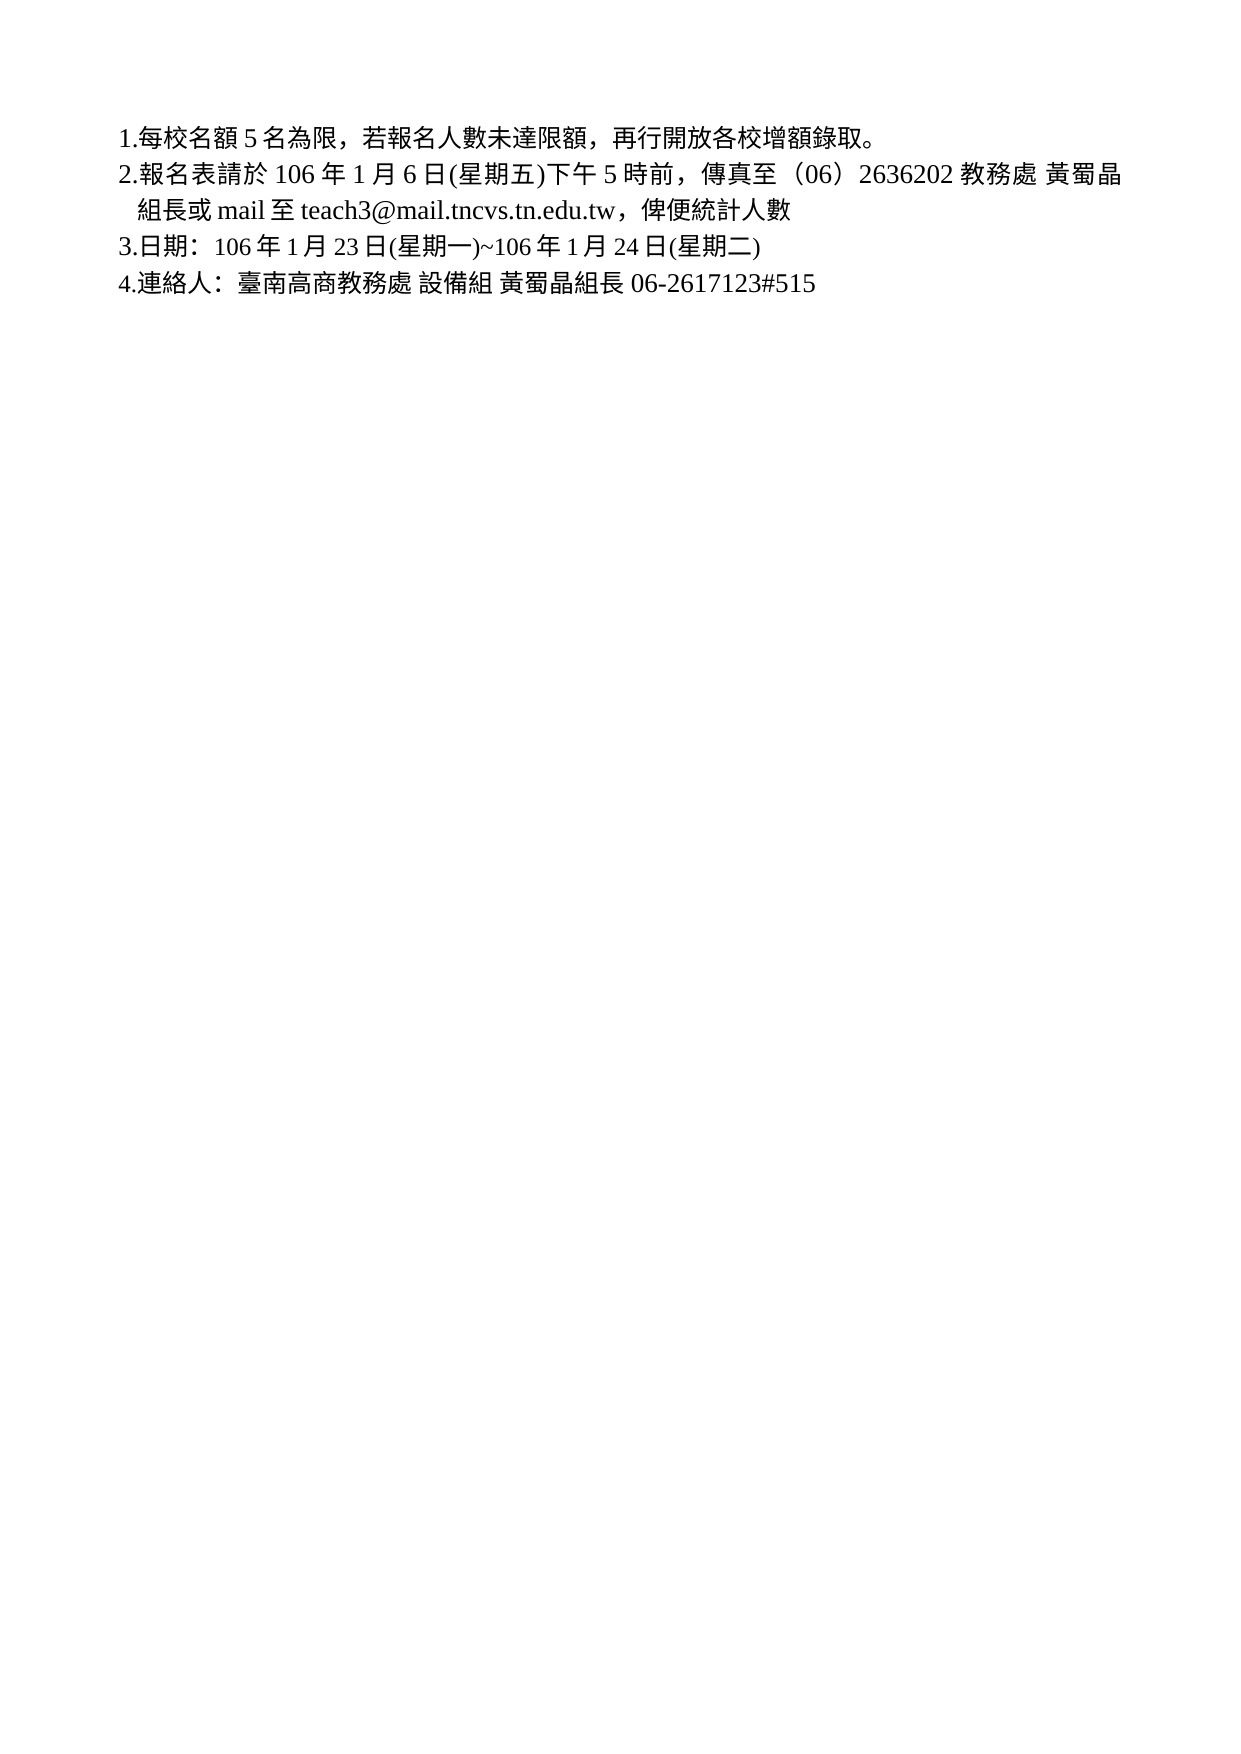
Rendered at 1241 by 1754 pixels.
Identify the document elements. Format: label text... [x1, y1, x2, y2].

text 2.報名表請於106年1月6日(星期五)下午5時前，傳真至（06）2636202教務處 黃蜀晶 組長或mail至teach3@mail.tncvs.tn.edu.tw，俾便統計人數 [118, 154, 1122, 227]
text 1.每校名額5名為限，若報名人數未達限額，再行開放各校增額錄取。 [118, 118, 1122, 154]
text 3.日期：106年1月23日(星期一)~106年1月24日(星期二) [118, 227, 1122, 263]
text 4.連絡人：臺南高商教務處 設備組 黃蜀晶組長 06-2617123#515 [118, 263, 1122, 299]
